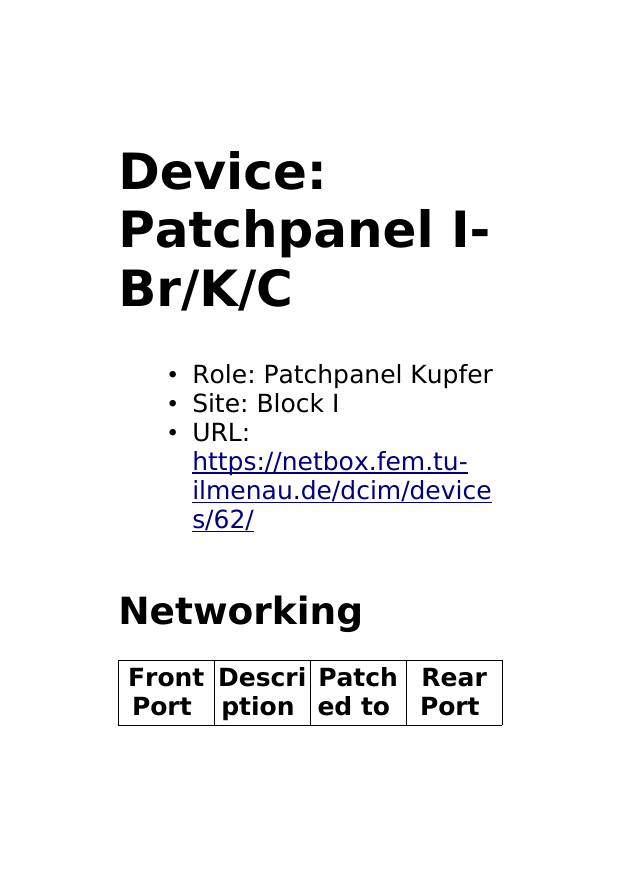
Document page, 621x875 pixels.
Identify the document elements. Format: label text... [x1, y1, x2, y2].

table_header Rear Port [407, 661, 502, 724]
list Role: Patchpanel Kupfer [177, 360, 502, 389]
table_header Patched to [311, 661, 406, 724]
subtitle Device: Patchpanel I-Br/K/C [118, 143, 502, 318]
table_header Description [215, 661, 310, 724]
table_header Front Port [119, 661, 214, 724]
subtitle Networking [118, 589, 502, 633]
list Site: Block I [177, 389, 502, 418]
list URL: https://netbox.fem.tu-ilmenau.de/dcim/devices/62/ [177, 418, 502, 535]
